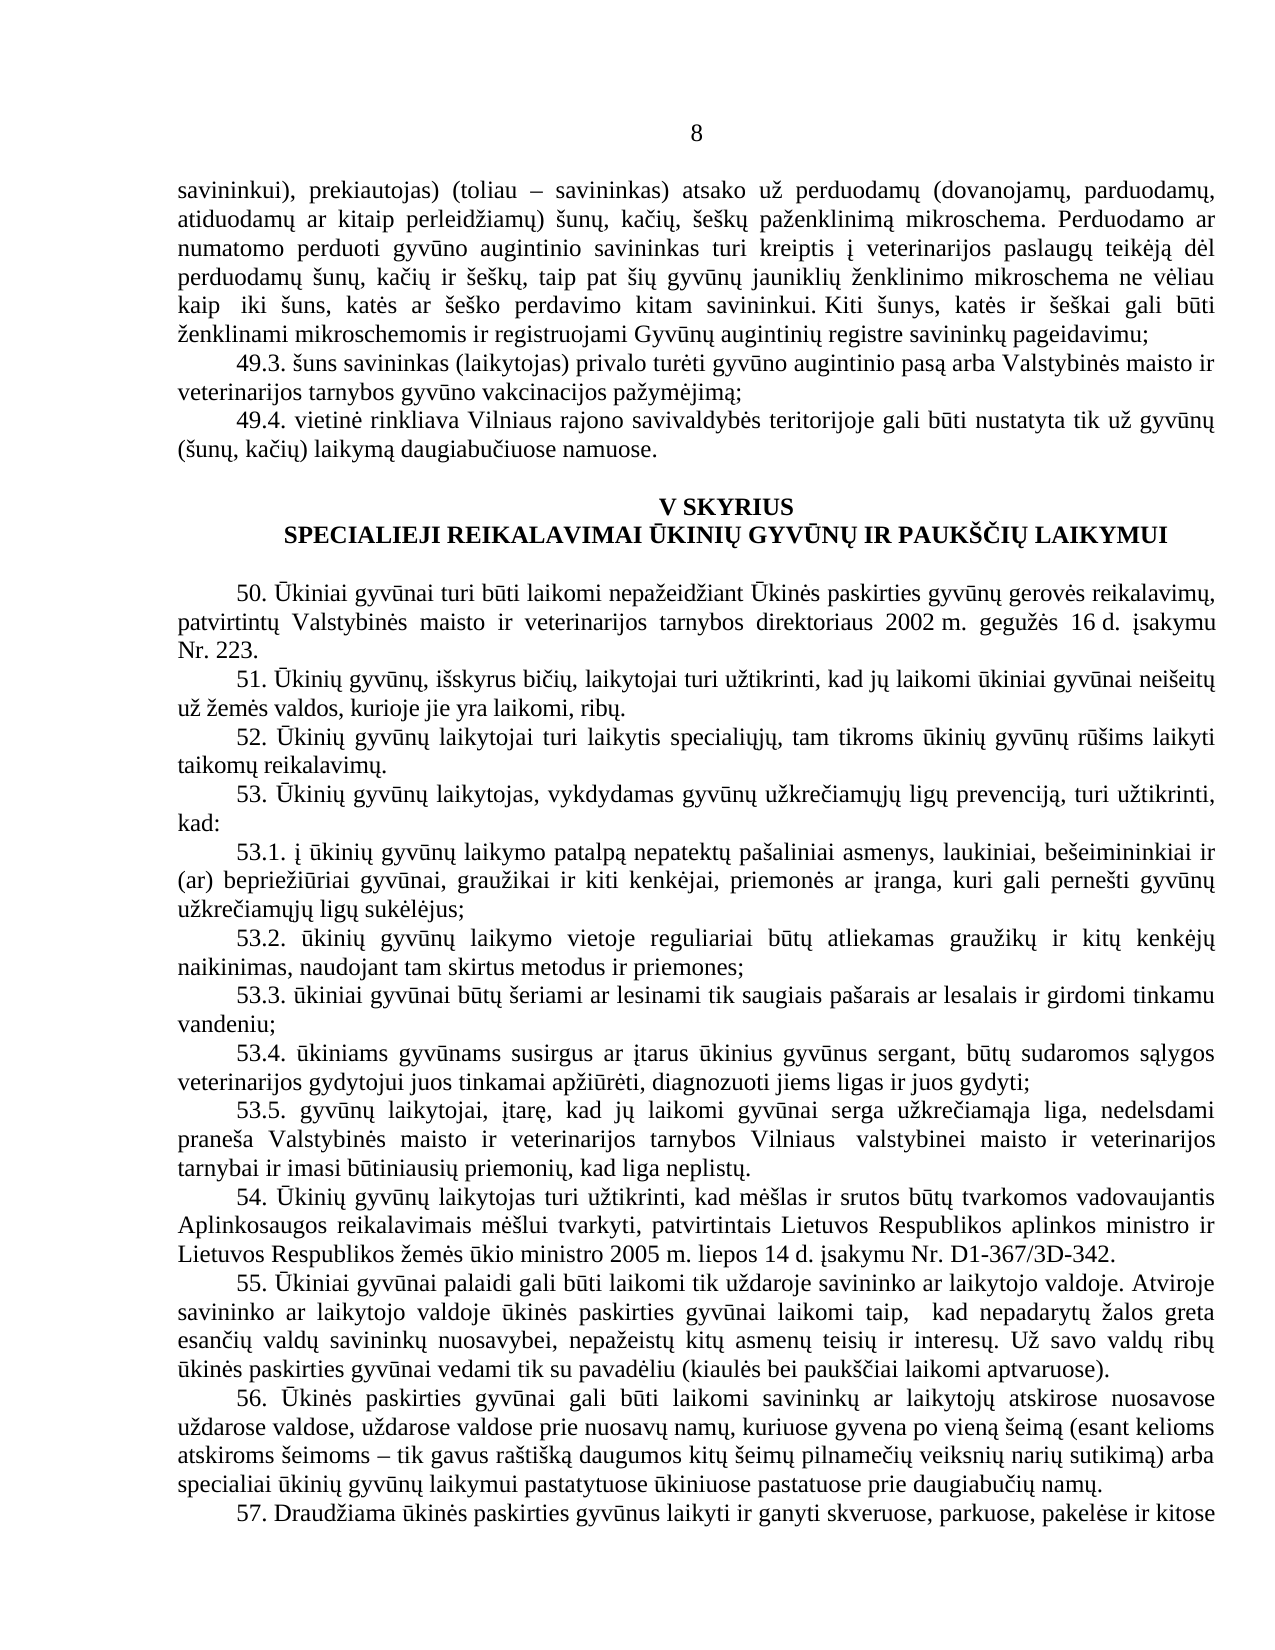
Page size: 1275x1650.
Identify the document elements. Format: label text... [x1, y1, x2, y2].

text 52. Ūkinių gyvūnų laikytojai turi laikytis specialiųjų, tam tikroms ūkinių gyvūnų rūšims laikyti taikomų reikalavimų. [177, 722, 1216, 779]
text V SKYRIUS [177, 492, 1216, 521]
text 53.2. ūkinių gyvūnų laikymo vietoje reguliariai būtų atliekamas graužikų ir kitų kenkėjų naikinimas, naudojant tam skirtus metodus ir priemones; [177, 923, 1216, 981]
text 53. Ūkinių gyvūnų laikytojas, vykdydamas gyvūnų užkrečiamųjų ligų prevenciją, turi užtikrinti, kad: [177, 779, 1216, 837]
text SPECIALIEJI REIKALAVIMAI ŪKINIŲ GYVŪNŲ IR PAUKŠČIŲ LAIKYMUI [177, 521, 1216, 549]
text savininkui), prekiautojas) (toliau – savininkas) atsako už perduodamų (dovanojamų, parduodamų, atiduodamų ar kitaip perleidžiamų) šunų, kačių, šeškų paženklinimą mikroschema. Perduodamo ar numatomo perduoti gyvūno augintinio savininkas turi kreiptis į veterinarijos paslaugų teikėją dėl perduodamų šunų, kačių ir šeškų, taip pat šių gyvūnų jauniklių ženklinimo mikroschema ne vėliau kaip iki šuns, katės ar šeško perdavimo kitam savininkui. Kiti šunys, katės ir šeškai gali būti ženklinami mikroschemomis ir registruojami Gyvūnų augintinių registre savininkų pageidavimu; [177, 176, 1216, 348]
text 56. Ūkinės paskirties gyvūnai gali būti laikomi savininkų ar laikytojų atskirose nuosavose uždarose valdose, uždarose valdose prie nuosavų namų, kuriuose gyvena po vieną šeimą (esant kelioms atskiroms šeimoms – tik gavus raštišką daugumos kitų šeimų pilnamečių veiksnių narių sutikimą) arba specialiai ūkinių gyvūnų laikymui pastatytuose ūkiniuose pastatuose prie daugiabučių namų. [177, 1383, 1216, 1498]
text 57. Draudžiama ūkinės paskirties gyvūnus laikyti ir ganyti skveruose, parkuose, pakelėse ir kitose [177, 1498, 1216, 1527]
text 54. Ūkinių gyvūnų laikytojas turi užtikrinti, kad mėšlas ir srutos būtų tvarkomos vadovaujantis Aplinkosaugos reikalavimais mėšlui tvarkyti, patvirtintais Lietuvos Respublikos aplinkos ministro ir Lietuvos Respublikos žemės ūkio ministro 2005 m. liepos 14 d. įsakymu Nr. D1-367/3D-342. [177, 1182, 1216, 1268]
text 53.4. ūkiniams gyvūnams susirgus ar įtarus ūkinius gyvūnus sergant, būtų sudaromos sąlygos veterinarijos gydytojui juos tinkamai apžiūrėti, diagnozuoti jiems ligas ir juos gydyti; [177, 1038, 1216, 1096]
text 55. Ūkiniai gyvūnai palaidi gali būti laikomi tik uždaroje savininko ar laikytojo valdoje. Atviroje savininko ar laikytojo valdoje ūkinės paskirties gyvūnai laikomi taip, kad nepadarytų žalos greta esančių valdų savininkų nuosavybei, nepažeistų kitų asmenų teisių ir interesų. Už savo valdų ribų ūkinės paskirties gyvūnai vedami tik su pavadėliu (kiaulės bei paukščiai laikomi aptvaruose). [177, 1268, 1216, 1383]
text 53.5. gyvūnų laikytojai, įtarę, kad jų laikomi gyvūnai serga užkrečiamąja liga, nedelsdami praneša Valstybinės maisto ir veterinarijos tarnybos Vilniaus valstybinei maisto ir veterinarijos tarnybai ir imasi būtiniausių priemonių, kad liga neplistų. [177, 1096, 1216, 1182]
text 49.4. vietinė rinkliava Vilniaus rajono savivaldybės teritorijoje gali būti nustatyta tik už gyvūnų (šunų, kačių) laikymą daugiabučiuose namuose. [177, 406, 1216, 463]
text 49.3. šuns savininkas (laikytojas) privalo turėti gyvūno augintinio pasą arba Valstybinės maisto ir veterinarijos tarnybos gyvūno vakcinacijos pažymėjimą; [177, 348, 1216, 406]
text 51. Ūkinių gyvūnų, išskyrus bičių, laikytojai turi užtikrinti, kad jų laikomi ūkiniai gyvūnai neišeitų už žemės valdos, kurioje jie yra laikomi, ribų. [177, 664, 1216, 722]
text 50. Ūkiniai gyvūnai turi būti laikomi nepažeidžiant Ūkinės paskirties gyvūnų gerovės reikalavimų, patvirtintų Valstybinės maisto ir veterinarijos tarnybos direktoriaus 2002 m. gegužės 16 d. įsakymu Nr. 223. [177, 578, 1216, 664]
text 53.3. ūkiniai gyvūnai būtų šeriami ar lesinami tik saugiais pašarais ar lesalais ir girdomi tinkamu vandeniu; [177, 981, 1216, 1038]
text 53.1. į ūkinių gyvūnų laikymo patalpą nepatektų pašaliniai asmenys, laukiniai, bešeimininkiai ir (ar) bepriežiūriai gyvūnai, graužikai ir kiti kenkėjai, priemonės ar įranga, kuri gali pernešti gyvūnų užkrečiamųjų ligų sukėlėjus; [177, 837, 1216, 923]
